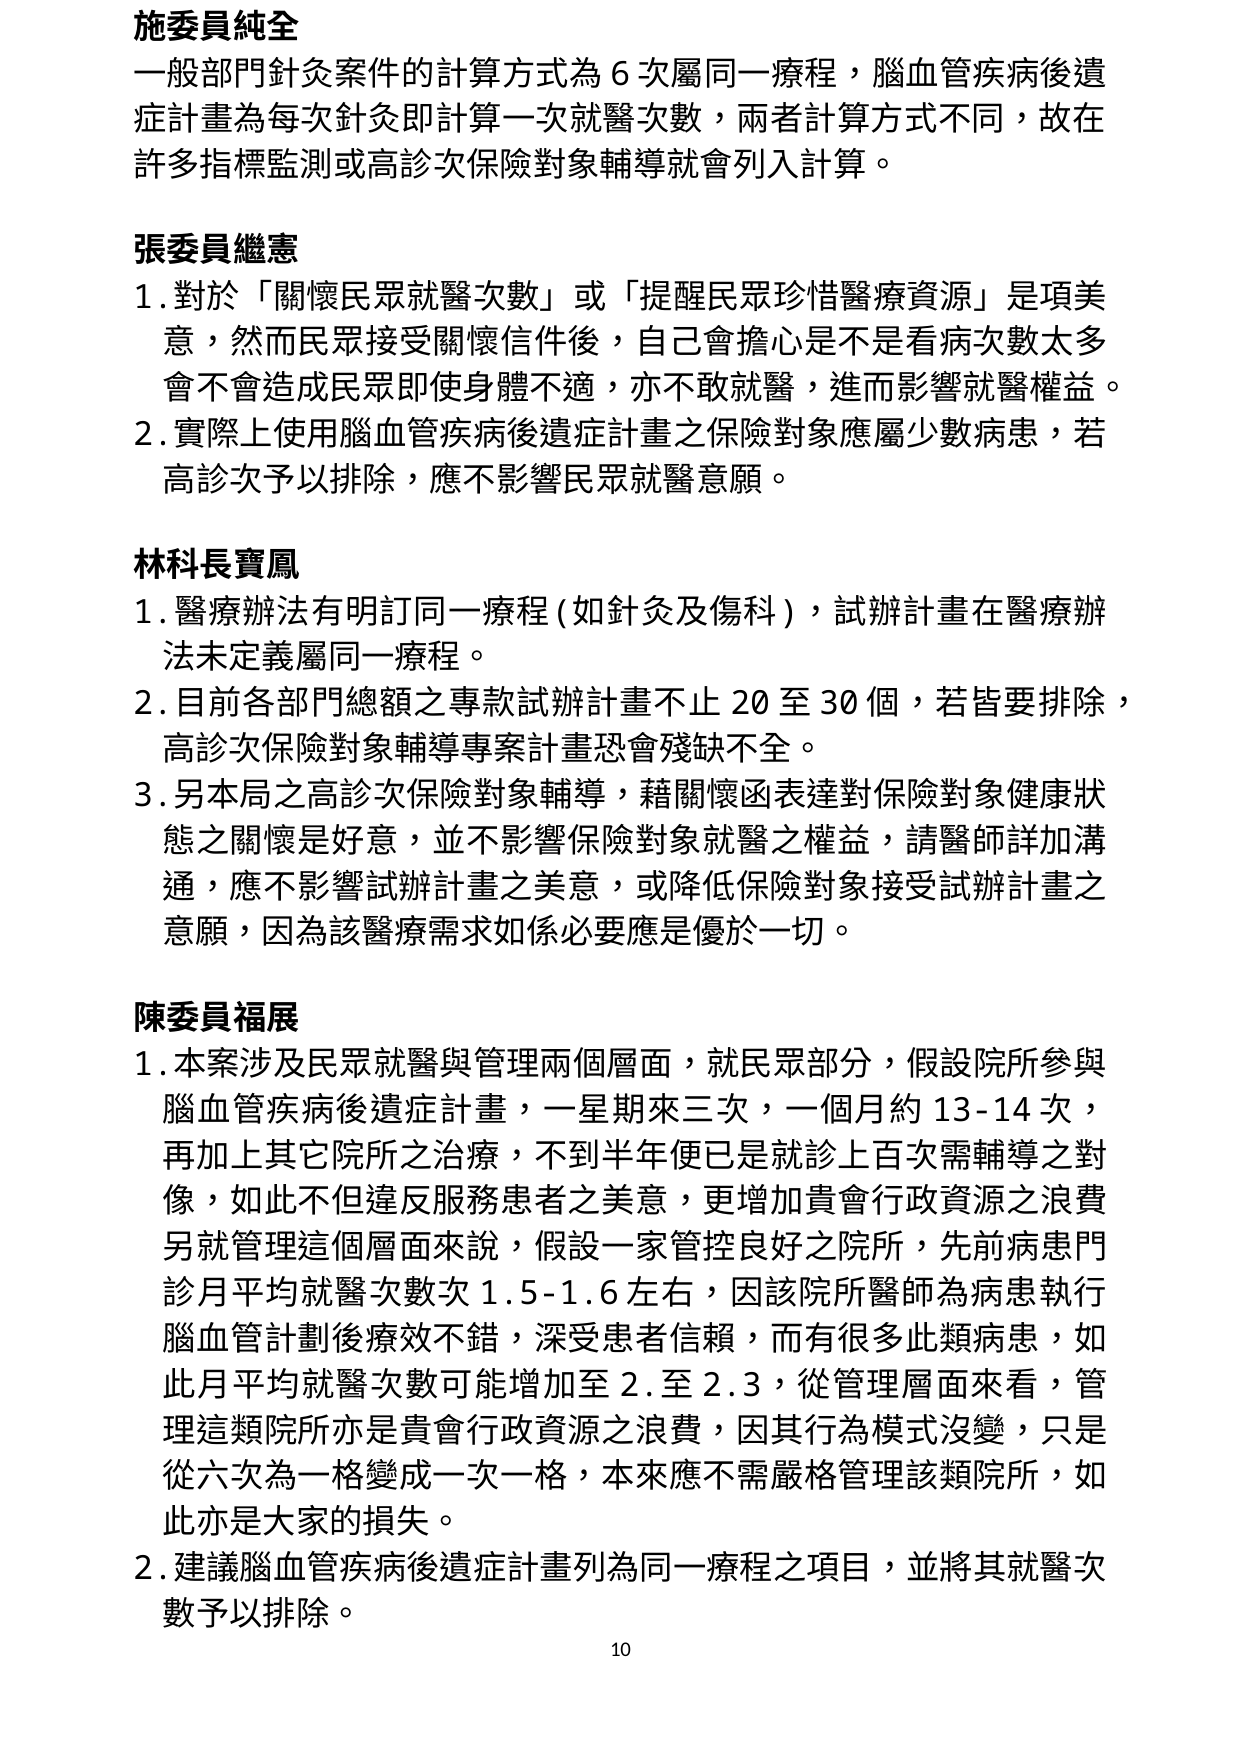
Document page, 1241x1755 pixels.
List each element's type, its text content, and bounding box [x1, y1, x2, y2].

text 林科長寶鳳 [133, 538, 1107, 586]
text 一般部門針灸案件的計算方式為6次屬同一療程，腦血管疾病後遺症計畫為每次針灸即計算一次就醫次數，兩者計算方式不同，故在許多指標監測或高診次保險對象輔導就會列入計算。 [133, 48, 1107, 186]
text 1.本案涉及民眾就醫與管理兩個層面，就民眾部分，假設院所參與腦血管疾病後遺症計畫，一星期來三次，一個月約13-14次，再加上其它院所之治療，不到半年便已是就診上百次需輔導之對像，如此不但違反服務患者之美意，更增加貴會行政資源之浪費。另就管理這個層面來說，假設一家管控良好之院所，先前病患門診月平均就醫次數次1.5-1.6左右，因該院所醫師為病患執行腦血管計劃後療效不錯，深受患者信賴，而有很多此類病患，如此月平均就醫次數可能增加至2.至2.3，從管理層面來看，管理這類院所亦是貴會行政資源之浪費，因其行為模式沒變，只是從六次為一格變成一次一格，本來應不需嚴格管理該類院所，如此亦是大家的損失。 [133, 1039, 1107, 1543]
text 2.目前各部門總額之專款試辦計畫不止20至30個，若皆要排除，高診次保險對象輔導專案計畫恐會殘缺不全。 [133, 678, 1107, 770]
text 陳委員福展 [133, 991, 1107, 1039]
text 施委員純全 [133, 0, 1107, 48]
text 2.建議腦血管疾病後遺症計畫列為同一療程之項目，並將其就醫次數予以排除。 [133, 1543, 1107, 1634]
text 1.醫療辦法有明訂同一療程(如針灸及傷科)，試辦計畫在醫療辦法未定義屬同一療程。 [133, 586, 1107, 678]
text 2.實際上使用腦血管疾病後遺症計畫之保險對象應屬少數病患，若高診次予以排除，應不影響民眾就醫意願。 [133, 409, 1107, 501]
text 張委員繼憲 [133, 223, 1107, 271]
text 1.對於「關懷民眾就醫次數」或「提醒民眾珍惜醫療資源」是項美意，然而民眾接受關懷信件後，自己會擔心是不是看病次數太多，會不會造成民眾即使身體不適，亦不敢就醫，進而影響就醫權益。 [133, 271, 1107, 409]
text 3.另本局之高診次保險對象輔導，藉關懷函表達對保險對象健康狀態之關懷是好意，並不影響保險對象就醫之權益，請醫師詳加溝通，應不影響試辦計畫之美意，或降低保險對象接受試辦計畫之意願，因為該醫療需求如係必要應是優於一切。 [133, 770, 1107, 953]
